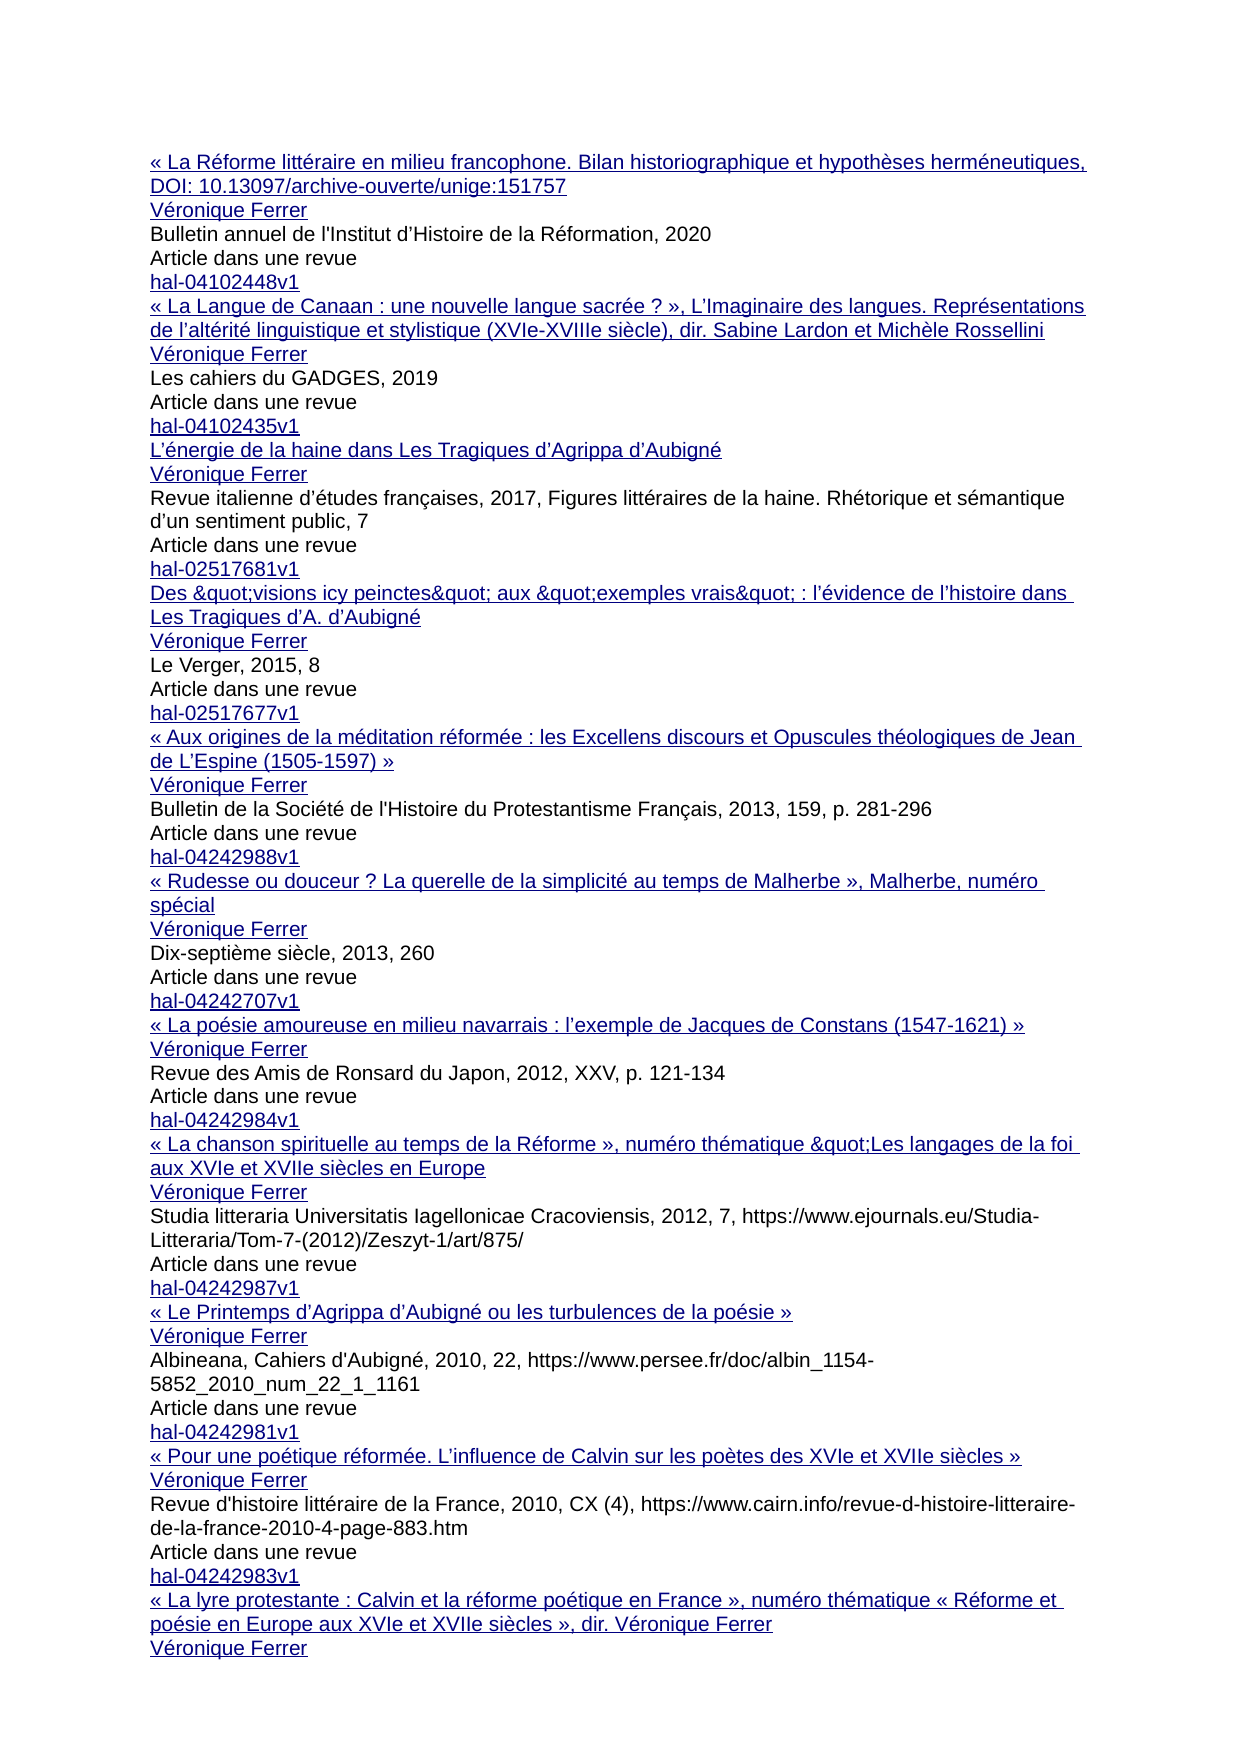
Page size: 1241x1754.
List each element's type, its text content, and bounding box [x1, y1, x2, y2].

table_cell « La chanson spirituelle au temps de la Réforme », numéro thématique &quot;Les langages de la foi aux XVIe et XVIIe siècles en Europe Véronique Ferrer Studia litteraria Universitatis Iagellonicae Cracoviensis, 2012, 7, https://www.ejournals.eu/Studia-Litteraria/Tom-7-(2012)/Zeszyt-1/art/875/ Article dans une revue hal-04242987v1 [150, 1132, 1090, 1300]
table_cell « La Réforme littéraire en milieu francophone. Bilan historiographique et hypothèses herméneutiques, DOI: 10.13097/archive-ouverte/unige:151757 Véronique Ferrer Bulletin annuel de l'Institut d’Histoire de la Réformation, 2020 Article dans une revue hal-04102448v1 [150, 150, 1090, 294]
table_cell L’énergie de la haine dans Les Tragiques d’Agrippa d’Aubigné Véronique Ferrer Revue italienne d’études françaises, 2017, Figures littéraires de la haine. Rhétorique et sémantique d’un sentiment public, 7 Article dans une revue hal-02517681v1 [150, 438, 1090, 581]
table_cell « Aux origines de la méditation réformée : les Excellens discours et Opuscules théologiques de Jean de L’Espine (1505-1597) » Véronique Ferrer Bulletin de la Société de l'Histoire du Protestantisme Français, 2013, 159, p. 281-296 Article dans une revue hal-04242988v1 [150, 725, 1090, 869]
table_cell « Rudesse ou douceur ? La querelle de la simplicité au temps de Malherbe », Malherbe, numéro spécial Véronique Ferrer Dix-septième siècle, 2013, 260 Article dans une revue hal-04242707v1 [150, 869, 1090, 1012]
table_cell « La lyre protestante : Calvin et la réforme poétique en France », numéro thématique « Réforme et poésie en Europe aux XVIe et XVIIe siècles », dir. Véronique Ferrer Véronique Ferrer [150, 1588, 1090, 1659]
table_cell « Pour une poétique réformée. L’influence de Calvin sur les poètes des XVIe et XVIIe siècles » Véronique Ferrer Revue d'histoire littéraire de la France, 2010, CX (4), https://www.cairn.info/revue-d-histoire-litteraire-de-la-france-2010-4-page-883.htm Article dans une revue hal-04242983v1 [150, 1444, 1090, 1587]
table_cell « La Langue de Canaan : une nouvelle langue sacrée ? », L’Imaginaire des langues. Représentations de l’altérité linguistique et stylistique (XVIe-XVIIIe siècle), dir. Sabine Lardon et Michèle Rossellini Véronique Ferrer Les cahiers du GADGES, 2019 Article dans une revue hal-04102435v1 [150, 294, 1090, 437]
table_cell « La poésie amoureuse en milieu navarrais : l’exemple de Jacques de Constans (1547-1621) » Véronique Ferrer Revue des Amis de Ronsard du Japon, 2012, XXV, p. 121-134 Article dans une revue hal-04242984v1 [150, 1013, 1090, 1132]
table_cell « Le Printemps d’Agrippa d’Aubigné ou les turbulences de la poésie » Véronique Ferrer Albineana, Cahiers d'Aubigné, 2010, 22, https://www.persee.fr/doc/albin_1154-5852_2010_num_22_1_1161 Article dans une revue hal-04242981v1 [150, 1300, 1090, 1444]
table_cell Des &quot;visions icy peinctes&quot; aux &quot;exemples vrais&quot; : l’évidence de l’histoire dans Les Tragiques d’A. d’Aubigné Véronique Ferrer Le Verger, 2015, 8 Article dans une revue hal-02517677v1 [150, 581, 1090, 725]
